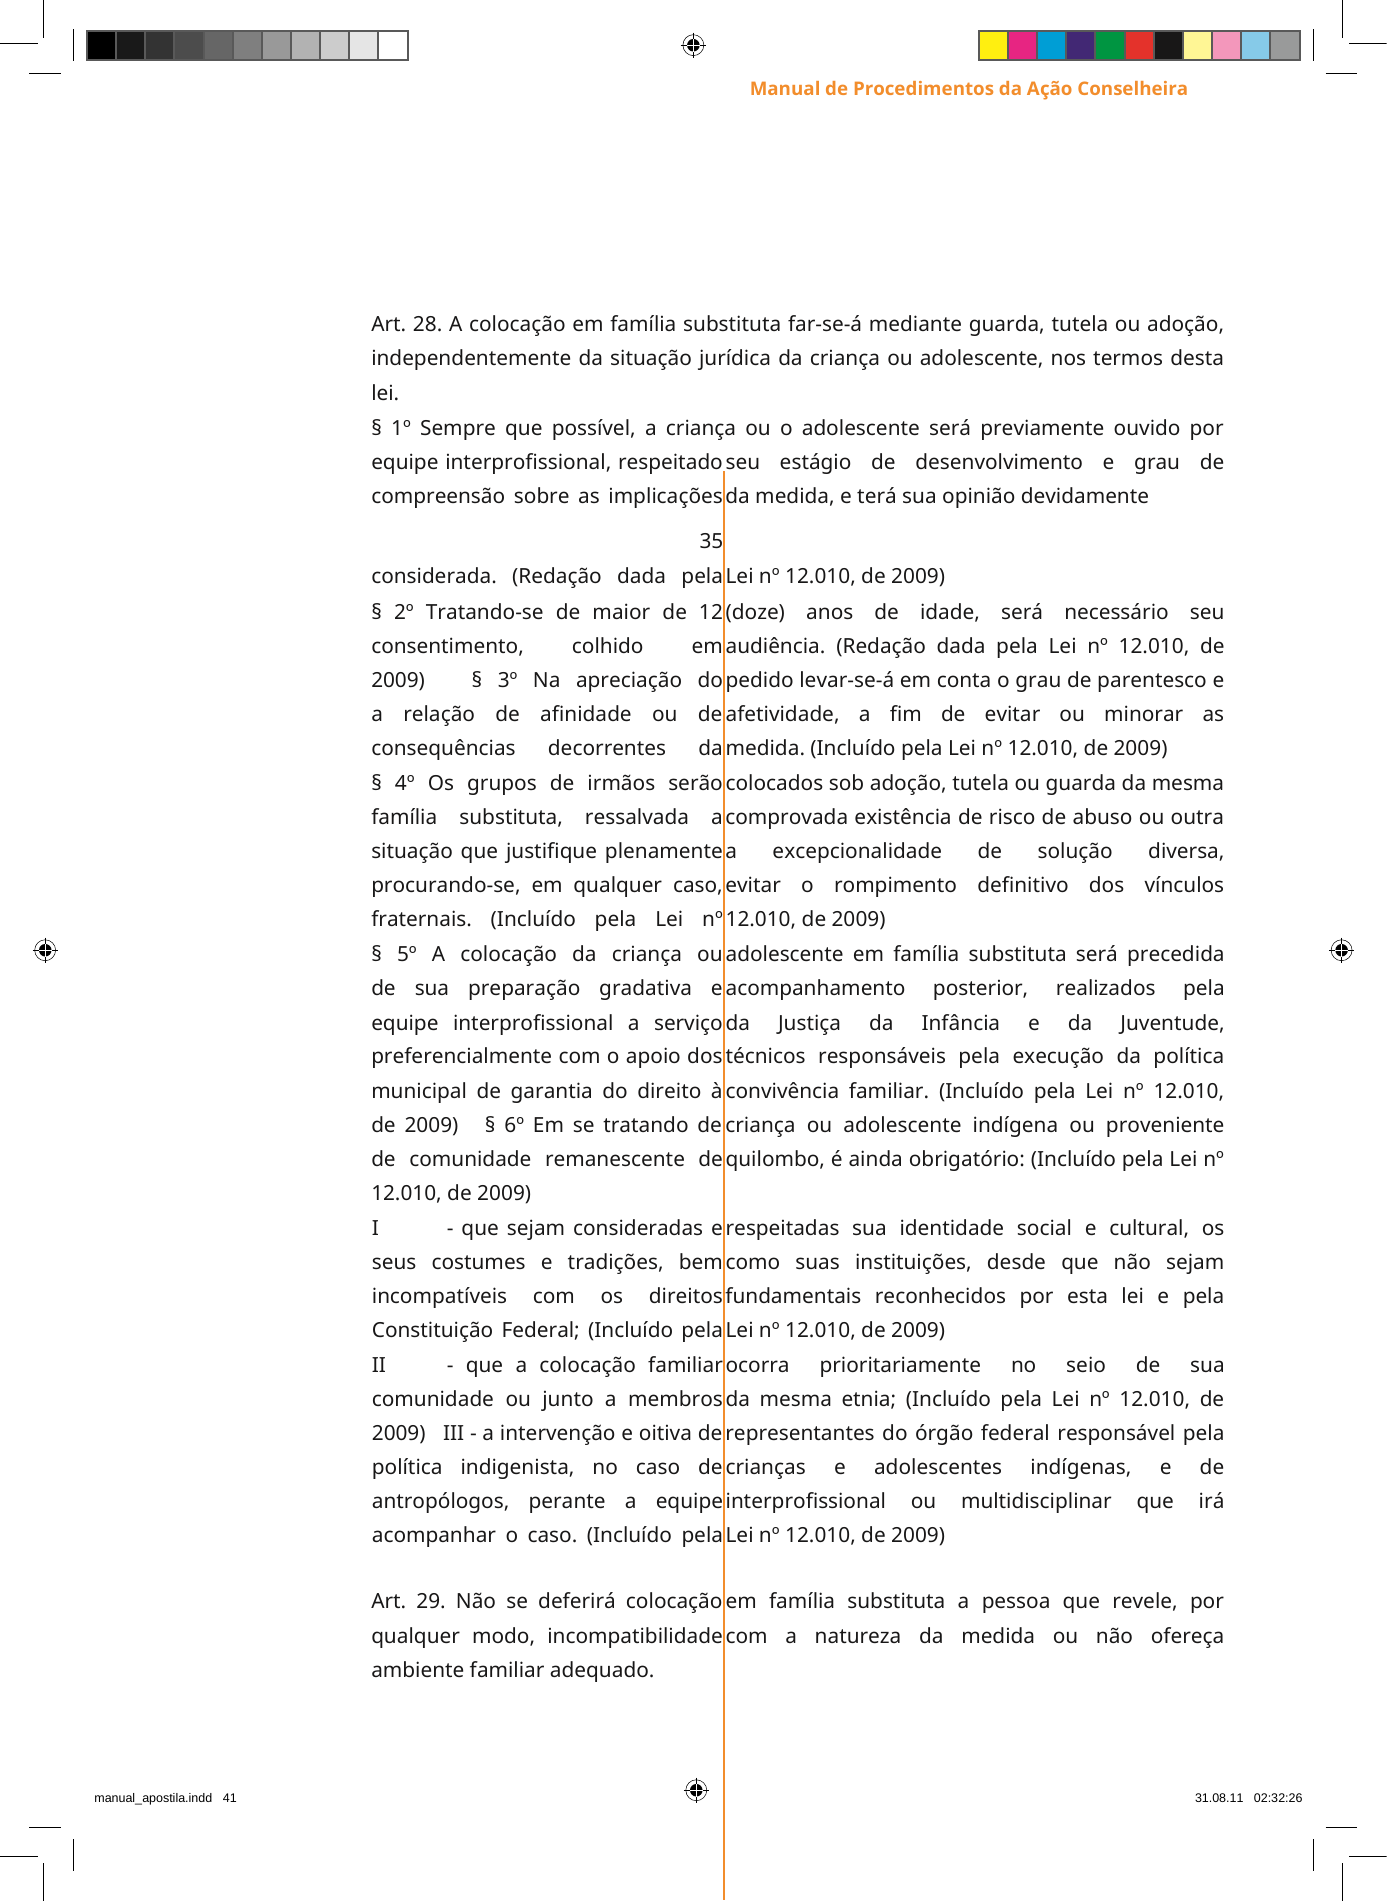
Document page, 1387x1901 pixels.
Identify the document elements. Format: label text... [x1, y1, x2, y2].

text § 5º A colocação da criança ou adolescente em família substituta será precedida de sua preparação gradativa e acompanhamento posterior, realizados pela equipe interprofissional a serviço da Justiça da Infância e da Juventude, preferencialmente com o apoio dos técnicos responsáveis pela execução da política municipal de garantia do direito à convivência familiar. (Incluído pela Lei nº 12.010, de 2009) § 6º Em se tratando de criança ou adolescente indígena ou proveniente de comunidade remanescente de quilombo, é ainda obrigatório: (Incluído pela Lei nº 12.010, de 2009) [725, 939, 1225, 1206]
list - que sejam consideradas e respeitadas sua identidade social e cultural, os seus costumes e tradições, bem como suas instituições, desde que não sejam incompatíveis com os direitos fundamentais reconhecidos por esta lei e pela Constituição Federal; (Incluído pela Lei nº 12.010, de 2009) [372, 1213, 723, 1344]
text § 2º Tratando-se de maior de 12 (doze) anos de idade, será necessário seu consentimento, colhido em audiência. (Redação dada pela Lei nº 12.010, de 2009) § 3º Na apreciação do pedido levar-se-á em conta o grau de parentesco e a relação de afinidade ou de afetividade, a fim de evitar ou minorar as consequências decorrentes da medida. (Incluído pela Lei nº 12.010, de 2009) [725, 597, 1225, 761]
text § 5º A colocação da criança ou adolescente em família substituta será precedida de sua preparação gradativa e acompanhamento posterior, realizados pela equipe interprofissional a serviço da Justiça da Infância e da Juventude, preferencialmente com o apoio dos técnicos responsáveis pela execução da política municipal de garantia do direito à convivência familiar. (Incluído pela Lei nº 12.010, de 2009) § 6º Em se tratando de criança ou adolescente indígena ou proveniente de comunidade remanescente de quilombo, é ainda obrigatório: (Incluído pela Lei nº 12.010, de 2009) [371, 939, 723, 1206]
text Art. 29. Não se deferirá colocação em família substituta a pessoa que revele, por qualquer modo, incompatibilidade com a natureza da medida ou não ofereça ambiente familiar adequado. [725, 1587, 1225, 1683]
text Art. 28. A colocação em família substituta far-se-á mediante guarda, tutela ou adoção, independentemente da situação jurídica da criança ou adolescente, nos termos desta lei. [371, 309, 1225, 406]
list - que sejam consideradas e respeitadas sua identidade social e cultural, os seus costumes e tradições, bem como suas instituições, desde que não sejam incompatíveis com os direitos fundamentais reconhecidos por esta lei e pela Constituição Federal; (Incluído pela Lei nº 12.010, de 2009) [725, 1213, 1225, 1344]
text Lei nº 12.010, de 2009) [725, 562, 1225, 590]
text § 1º Sempre que possível, a criança ou o adolescente será previamente ouvido por equipe interprofissional, respeitado seu estágio de desenvolvimento e grau de compreensão sobre as implicações da medida, e terá sua opinião devidamente [371, 413, 1225, 509]
text § 4º Os grupos de irmãos serão colocados sob adoção, tutela ou guarda da mesma família substituta, ressalvada a comprovada existência de risco de abuso ou outra situação que justifique plenamente a excepcionalidade de solução diversa, procurando-se, em qualquer caso, evitar o rompimento definitivo dos vínculos fraternais. (Incluído pela Lei nº 12.010, de 2009) [725, 768, 1225, 933]
text Art. 29. Não se deferirá colocação em família substituta a pessoa que revele, por qualquer modo, incompatibilidade com a natureza da medida ou não ofereça ambiente familiar adequado. [371, 1587, 723, 1683]
text § 4º Os grupos de irmãos serão colocados sob adoção, tutela ou guarda da mesma família substituta, ressalvada a comprovada existência de risco de abuso ou outra situação que justifique plenamente a excepcionalidade de solução diversa, procurando-se, em qualquer caso, evitar o rompimento definitivo dos vínculos fraternais. (Incluído pela Lei nº 12.010, de 2009) [371, 768, 723, 933]
list - que a colocação familiar ocorra prioritariamente no seio de sua comunidade ou junto a membros da mesma etnia; (Incluído pela Lei nº 12.010, de 2009) III - a intervenção e oitiva de representantes do órgão federal responsável pela política indigenista, no caso de crianças e adolescentes indígenas, e de antropólogos, perante a equipe interprofissional ou multidisciplinar que irá acompanhar o caso. (Incluído pela Lei nº 12.010, de 2009) [725, 1350, 1225, 1549]
text considerada. (Redação dada pela [371, 562, 723, 590]
text 35 [371, 526, 723, 554]
text § 2º Tratando-se de maior de 12 (doze) anos de idade, será necessário seu consentimento, colhido em audiência. (Redação dada pela Lei nº 12.010, de 2009) § 3º Na apreciação do pedido levar-se-á em conta o grau de parentesco e a relação de afinidade ou de afetividade, a fim de evitar ou minorar as consequências decorrentes da medida. (Incluído pela Lei nº 12.010, de 2009) [371, 597, 723, 761]
text [725, 526, 1226, 554]
list - que a colocação familiar ocorra prioritariamente no seio de sua comunidade ou junto a membros da mesma etnia; (Incluído pela Lei nº 12.010, de 2009) III - a intervenção e oitiva de representantes do órgão federal responsável pela política indigenista, no caso de crianças e adolescentes indígenas, e de antropólogos, perante a equipe interprofissional ou multidisciplinar que irá acompanhar o caso. (Incluído pela Lei nº 12.010, de 2009) [372, 1350, 723, 1549]
